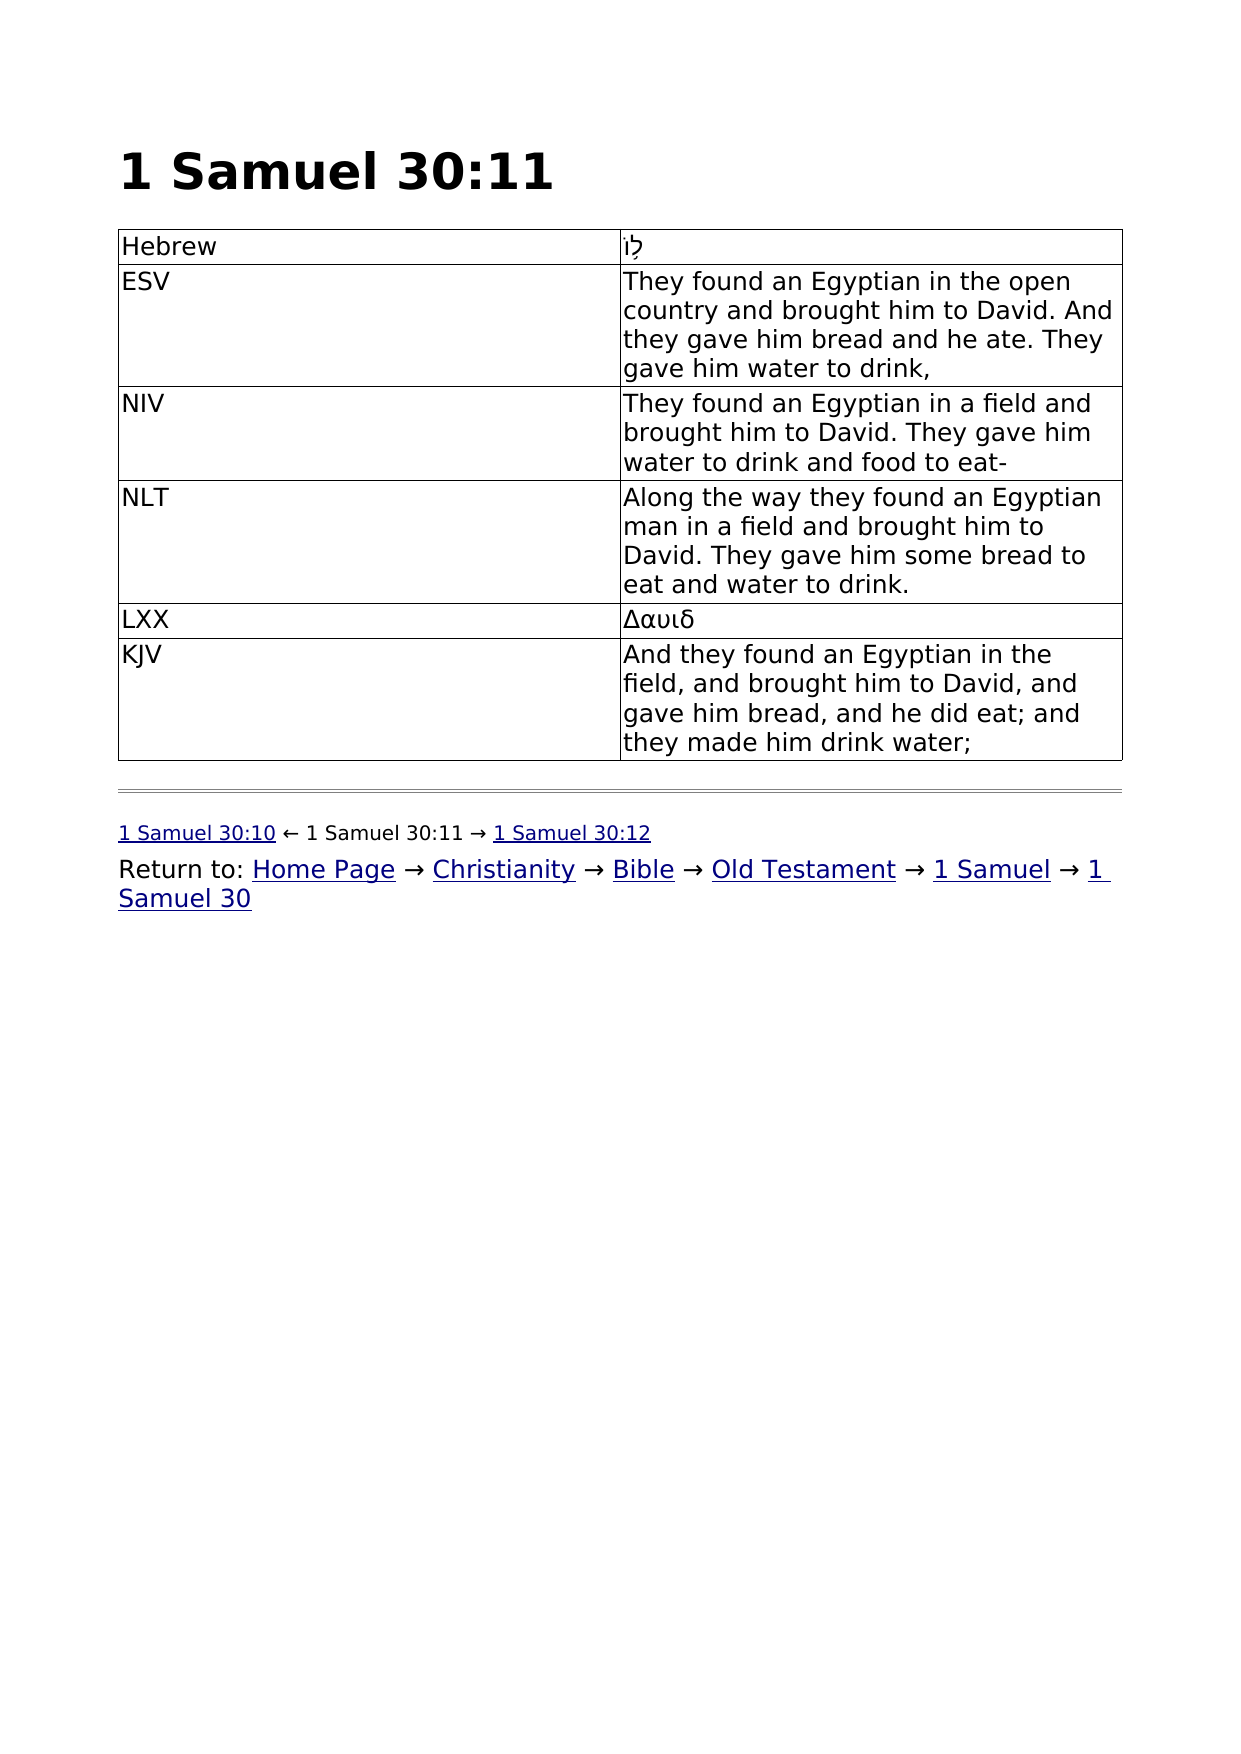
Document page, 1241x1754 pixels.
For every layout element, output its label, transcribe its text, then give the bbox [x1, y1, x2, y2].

table_cell They found an Egyptian in a field and brought him to David. They gave him water to drink and food to eat- [621, 387, 1122, 480]
table_cell Δαυιδ [621, 604, 1122, 637]
table_cell And they found an Egyptian in the field, and brought him to David, and gave him bread, and he did eat; and they made him drink water; [621, 639, 1122, 760]
table_header ל֥וֹ [621, 230, 1122, 264]
table_header Hebrew [119, 230, 620, 264]
text Return to: Home Page → Christianity → Bible → Old Testament → 1 Samuel → 1 Samuel 30 [118, 855, 1122, 914]
table_cell KJV [119, 639, 620, 760]
table_cell ESV [119, 265, 620, 386]
table_cell Along the way they found an Egyptian man in a field and brought him to David. They gave him some bread to eat and water to drink. [621, 481, 1122, 602]
table_cell NIV [119, 387, 620, 480]
table_cell LXX [119, 604, 620, 637]
subtitle 1 Samuel 30:11 [118, 143, 1122, 201]
text 1 Samuel 30:10 ← 1 Samuel 30:11 → 1 Samuel 30:12 [118, 821, 1122, 855]
table_cell NLT [119, 481, 620, 602]
table_cell They found an Egyptian in the open country and brought him to David. And they gave him bread and he ate. They gave him water to drink, [621, 265, 1122, 386]
